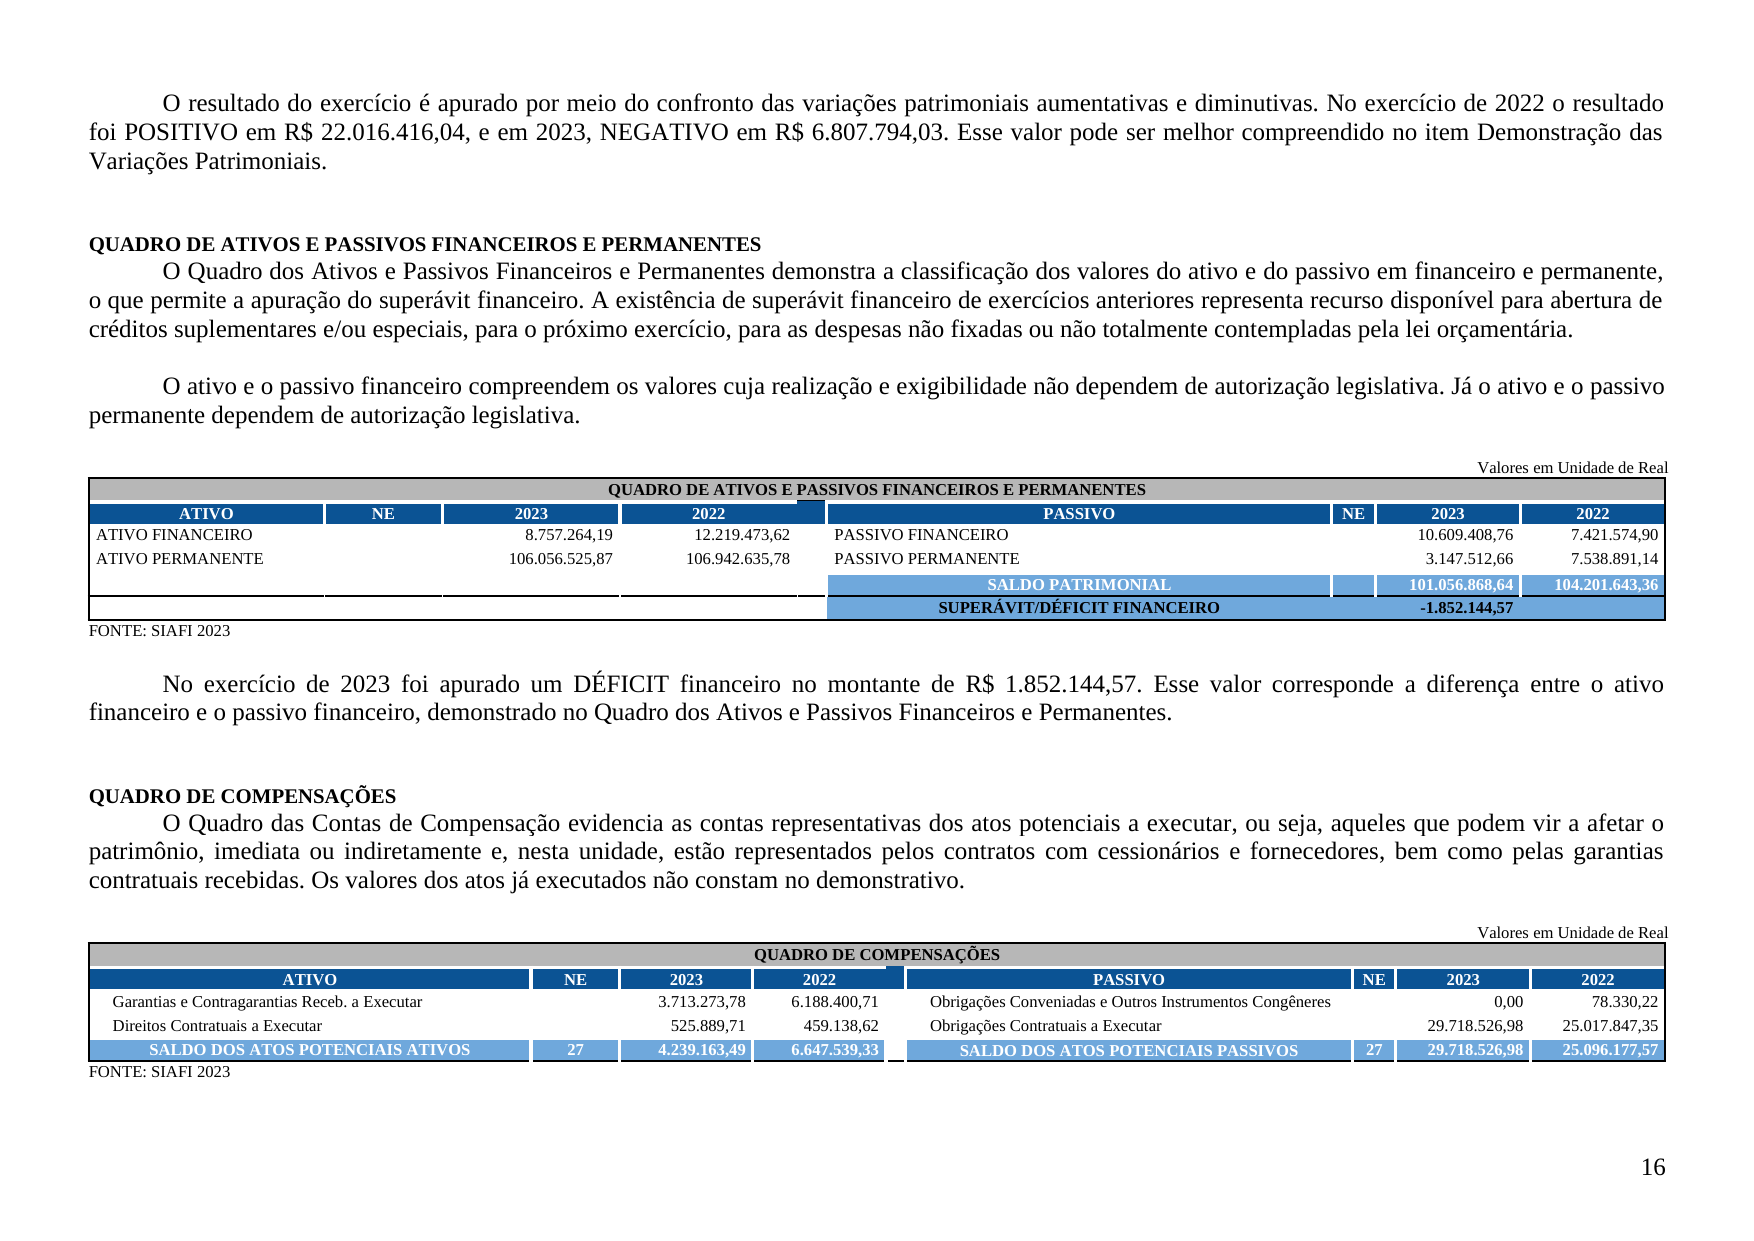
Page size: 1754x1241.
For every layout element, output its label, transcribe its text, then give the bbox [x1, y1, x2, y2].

table_cell ATIVO [90, 969, 529, 989]
table_cell [886, 966, 904, 989]
table_cell 25.017.847,35 [1532, 1016, 1664, 1036]
table_cell 29.718.526,98 [1397, 1040, 1529, 1060]
table_cell 10.609.408,76 [1376, 525, 1520, 548]
table_cell 3.713.273,78 [621, 992, 751, 1013]
table_header QUADRO DE ATIVOS E PASSIVOS FINANCEIROS E PERMANENTES [90, 479, 1664, 500]
table_cell [1332, 597, 1375, 619]
table_cell -1.852.144,57 [1375, 597, 1520, 619]
text O Quadro das Contas de Compensação evidencia as contas representativas dos atos potenciais a executar, ou seja, aqueles que podem vir a afetar o patrimônio, imediata ou indiretamente e, nesta unidade, estão representados pelos contratos com cessionários e fornecedores, bem como pelas garantias contratuais recebidas. Os valores dos atos já executados não constam no demonstrativo. [88, 808, 1665, 894]
table_cell [533, 1016, 618, 1036]
table_cell 7.421.574,90 [1521, 525, 1664, 548]
text Valores em Unidade de Real [162, 923, 1668, 942]
table_cell SALDO DOS ATOS POTENCIAIS ATIVOS [90, 1040, 529, 1060]
table_cell 7.538.891,14 [1521, 549, 1664, 571]
table_cell SUPERÁVIT/DÉFICIT FINANCEIRO [827, 597, 1332, 619]
table_cell 101.056.868,64 [1377, 575, 1519, 595]
table_cell 27 [533, 1040, 618, 1060]
table_cell PASSIVO [907, 969, 1351, 989]
table_cell [621, 573, 797, 595]
table_cell 3.147.512,66 [1376, 549, 1520, 571]
text O resultado do exercício é apurado por meio do confronto das variações patrimoniais aumentativas e diminutivas. No exercício de 2022 o resultado foi POSITIVO em R$ 22.016.416,04, e em 2023, NEGATIVO em R$ 6.807.794,03. Esse valor pode ser melhor compreendido no item Demonstração das Variações Patrimoniais. [88, 88, 1665, 175]
table_cell [797, 597, 827, 619]
table_cell SALDO PATRIMONIAL [828, 575, 1330, 595]
table_cell 12.219.473,62 [621, 524, 797, 548]
table_cell Obrigações Contratuais a Executar [907, 1016, 1351, 1036]
table_cell [325, 549, 442, 571]
table_cell 29.718.526,98 [1397, 1016, 1529, 1036]
table_cell 2022 [1532, 969, 1664, 989]
table_header QUADRO DE COMPENSAÇÕES [90, 944, 1664, 966]
table_cell 4.239.163,49 [621, 1040, 751, 1060]
text FONTE: SIAFI 2023 [88, 1062, 1668, 1081]
table_cell 25.096.177,57 [1532, 1040, 1664, 1060]
table_cell [797, 501, 825, 524]
text Valores em Unidade de Real [162, 458, 1668, 477]
table_cell ATIVO [90, 504, 323, 524]
table_cell [888, 992, 904, 1013]
table_cell 6.188.400,71 [754, 992, 884, 1013]
table_cell [90, 597, 324, 619]
table_cell [1332, 549, 1375, 571]
table_cell Garantias e Contragarantias Receb. a Executar [90, 992, 529, 1013]
table_cell 2022 [754, 969, 886, 989]
table_cell 106.056.525,87 [443, 549, 619, 571]
table_cell ATIVO PERMANENTE [90, 549, 324, 571]
table_cell Direitos Contratuais a Executar [90, 1016, 529, 1036]
table_cell 78.330,22 [1532, 992, 1664, 1013]
table_cell NE [1354, 969, 1394, 989]
text No exercício de 2023 foi apurado um DÉFICIT financeiro no montante de R$ 1.852.144,57. Esse valor corresponde a diferença entre o ativo financeiro e o passivo financeiro, demonstrado no Quadro dos Ativos e Passivos Financeiros e Permanentes. [88, 669, 1665, 726]
table_cell [1354, 1016, 1394, 1036]
table_cell 2023 [1397, 969, 1529, 989]
text QUADRO DE COMPENSAÇÕES [88, 784, 1668, 808]
table_cell NE [533, 969, 618, 989]
table_cell ATIVO FINANCEIRO [90, 524, 324, 548]
table_cell 104.201.643,36 [1522, 575, 1664, 595]
table_cell [798, 525, 826, 548]
table_cell SALDO DOS ATOS POTENCIAIS PASSIVOS [907, 1040, 1351, 1060]
table_cell 8.757.264,19 [443, 524, 619, 548]
text O Quadro dos Ativos e Passivos Financeiros e Permanentes demonstra a classificação dos valores do ativo e do passivo em financeiro e permanente, o que permite a apuração do superávit financeiro. A existência de superávit financeiro de exercícios anteriores representa recurso disponível para abertura de créditos suplementares e/ou especiais, para o próximo exercício, para as despesas não fixadas ou não totalmente contempladas pela lei orçamentária. [88, 256, 1665, 343]
text O ativo e o passivo financeiro compreendem os valores cuja realização e exigibilidade não dependem de autorização legislativa. Já o ativo e o passivo permanente dependem de autorização legislativa. [88, 371, 1665, 429]
table_cell [620, 597, 797, 619]
table_cell PASSIVO PERMANENTE [827, 549, 1331, 571]
table_cell [325, 573, 442, 595]
table_cell [798, 573, 825, 595]
table_cell [533, 992, 618, 1013]
table_cell 27 [1354, 1040, 1394, 1060]
table_cell [1354, 992, 1394, 1013]
table_cell [324, 597, 442, 619]
table_cell 2023 [621, 969, 751, 989]
table_cell 0,00 [1397, 992, 1529, 1013]
table_cell [1520, 597, 1664, 619]
table_cell PASSIVO [828, 504, 1330, 524]
table_cell [443, 573, 619, 595]
table_cell 2023 [444, 504, 618, 524]
table_cell [90, 573, 324, 595]
table_cell 525.889,71 [621, 1016, 751, 1036]
table_cell [1333, 575, 1374, 595]
table_cell NE [1333, 504, 1374, 524]
table_cell 6.647.539,33 [754, 1040, 884, 1060]
table_cell 459.138,62 [754, 1016, 884, 1036]
table_cell NE [326, 504, 441, 524]
table_cell 106.942.635,78 [621, 549, 797, 571]
table_cell [325, 524, 442, 548]
table_cell Obrigações Conveniadas e Outros Instrumentos Congêneres [907, 992, 1351, 1013]
table_cell 2022 [622, 504, 797, 524]
text QUADRO DE ATIVOS E PASSIVOS FINANCEIROS E PERMANENTES [88, 232, 1668, 256]
table_cell [888, 1016, 904, 1036]
table_cell [1332, 525, 1375, 548]
table_cell 2023 [1377, 504, 1519, 524]
text FONTE: SIAFI 2023 [88, 621, 1668, 640]
table_cell [443, 597, 620, 619]
table_cell 2022 [1522, 504, 1664, 524]
table_cell PASSIVO FINANCEIRO [827, 525, 1331, 548]
table_cell [888, 1040, 904, 1060]
table_cell [798, 549, 826, 571]
